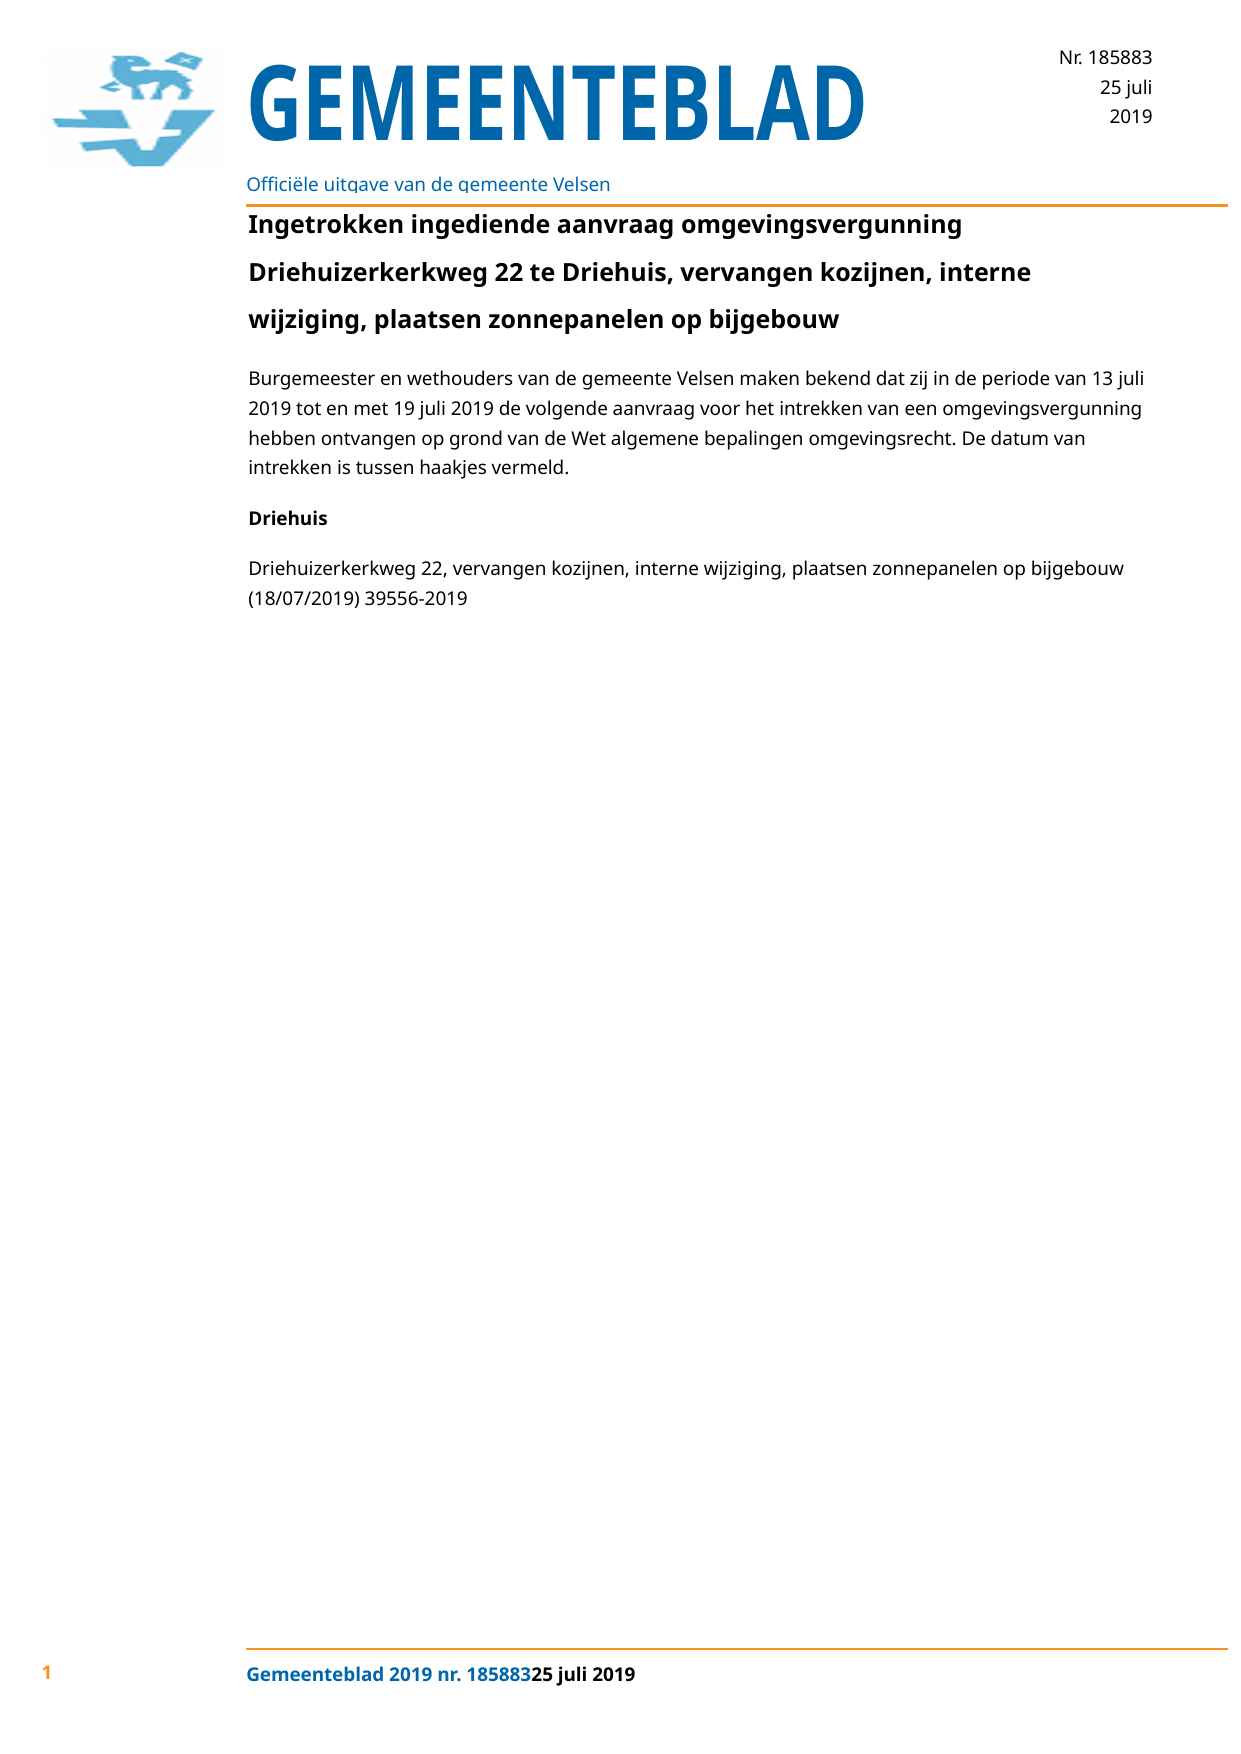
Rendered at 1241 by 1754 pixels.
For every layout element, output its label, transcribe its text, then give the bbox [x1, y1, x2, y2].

text Ingetrokken ingediende aanvraag omgevingsvergunning Driehuizerkerkweg 22 te Driehuis, vervangen kozijnen, interne wijziging, plaatsen zonnepanelen op bijgebouw [248, 207, 1152, 336]
picture [41, 47, 231, 172]
text Driehuizerkerkweg 22, vervangen kozijnen, interne wijziging, plaatsen zonnepanelen op bijgebouw (18/07/2019) 39556-2019 [248, 555, 1152, 610]
text Burgemeester en wethouders van de gemeente Velsen maken bekend dat zij in de periode van 13 juli 2019 tot en met 19 juli 2019 de volgende aanvraag voor het intrekken van een omgevingsvergunning hebben ontvangen op grond van de Wet algemene bepalingen omgevingsrecht. De datum van intrekken is tussen haakjes vermeld. [248, 366, 1152, 480]
text Driehuis [248, 505, 1152, 530]
